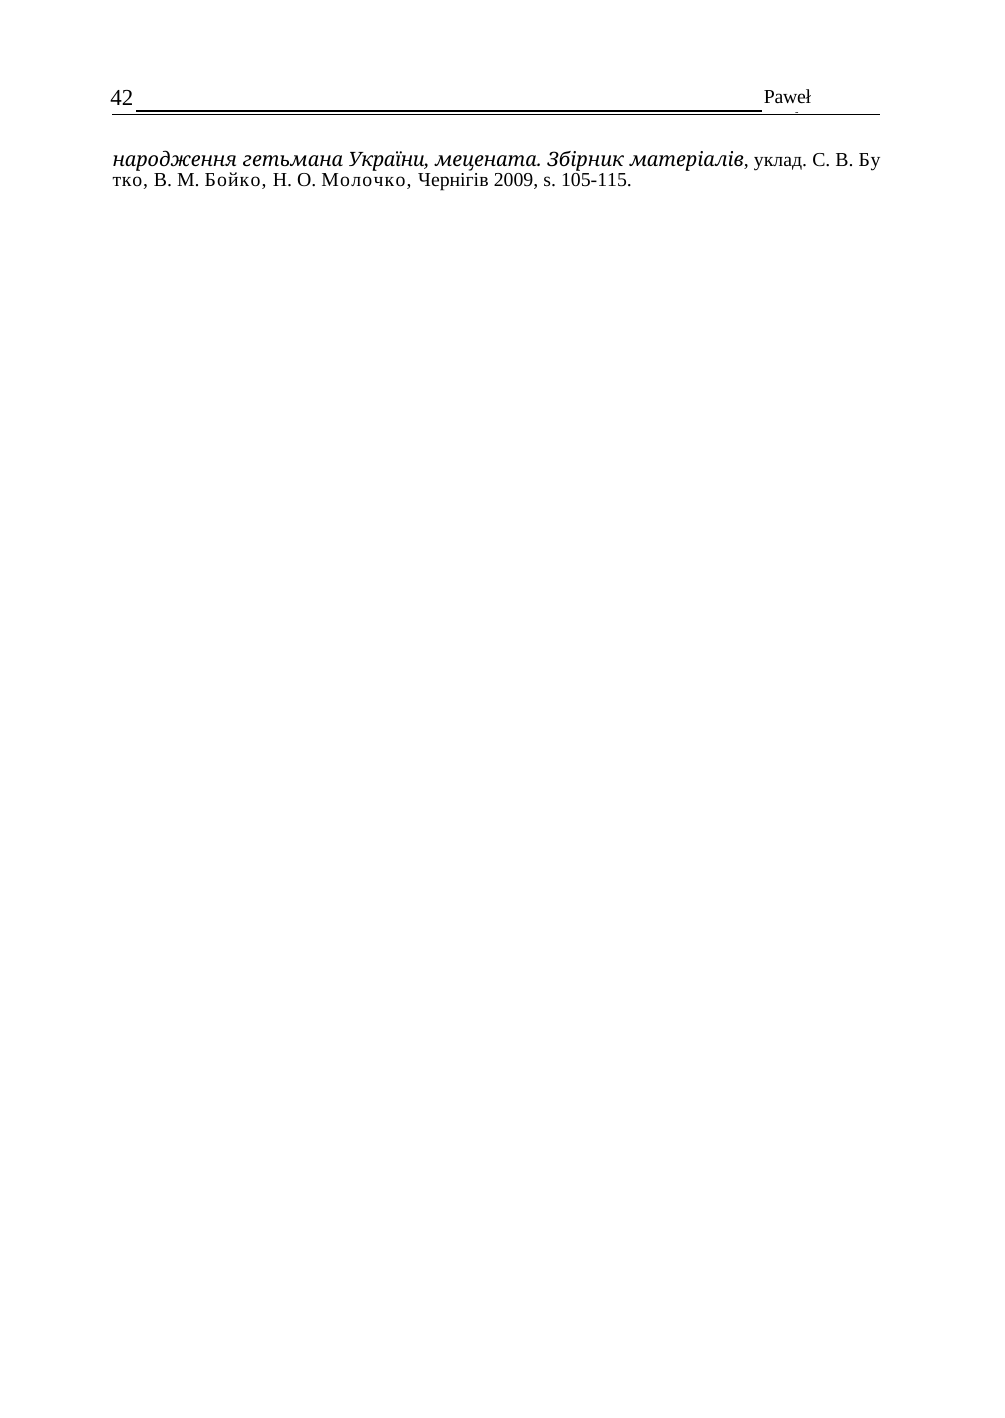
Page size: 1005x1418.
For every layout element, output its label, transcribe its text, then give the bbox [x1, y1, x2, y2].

text народження гетьмана Украïни, мецената. Збiрник матерiалiв, уклад. С. В. Бу тко, В. М. Бойко, Н. О. Молочко, Чернiгiв 2009, s. 105-115. [112, 148, 880, 191]
